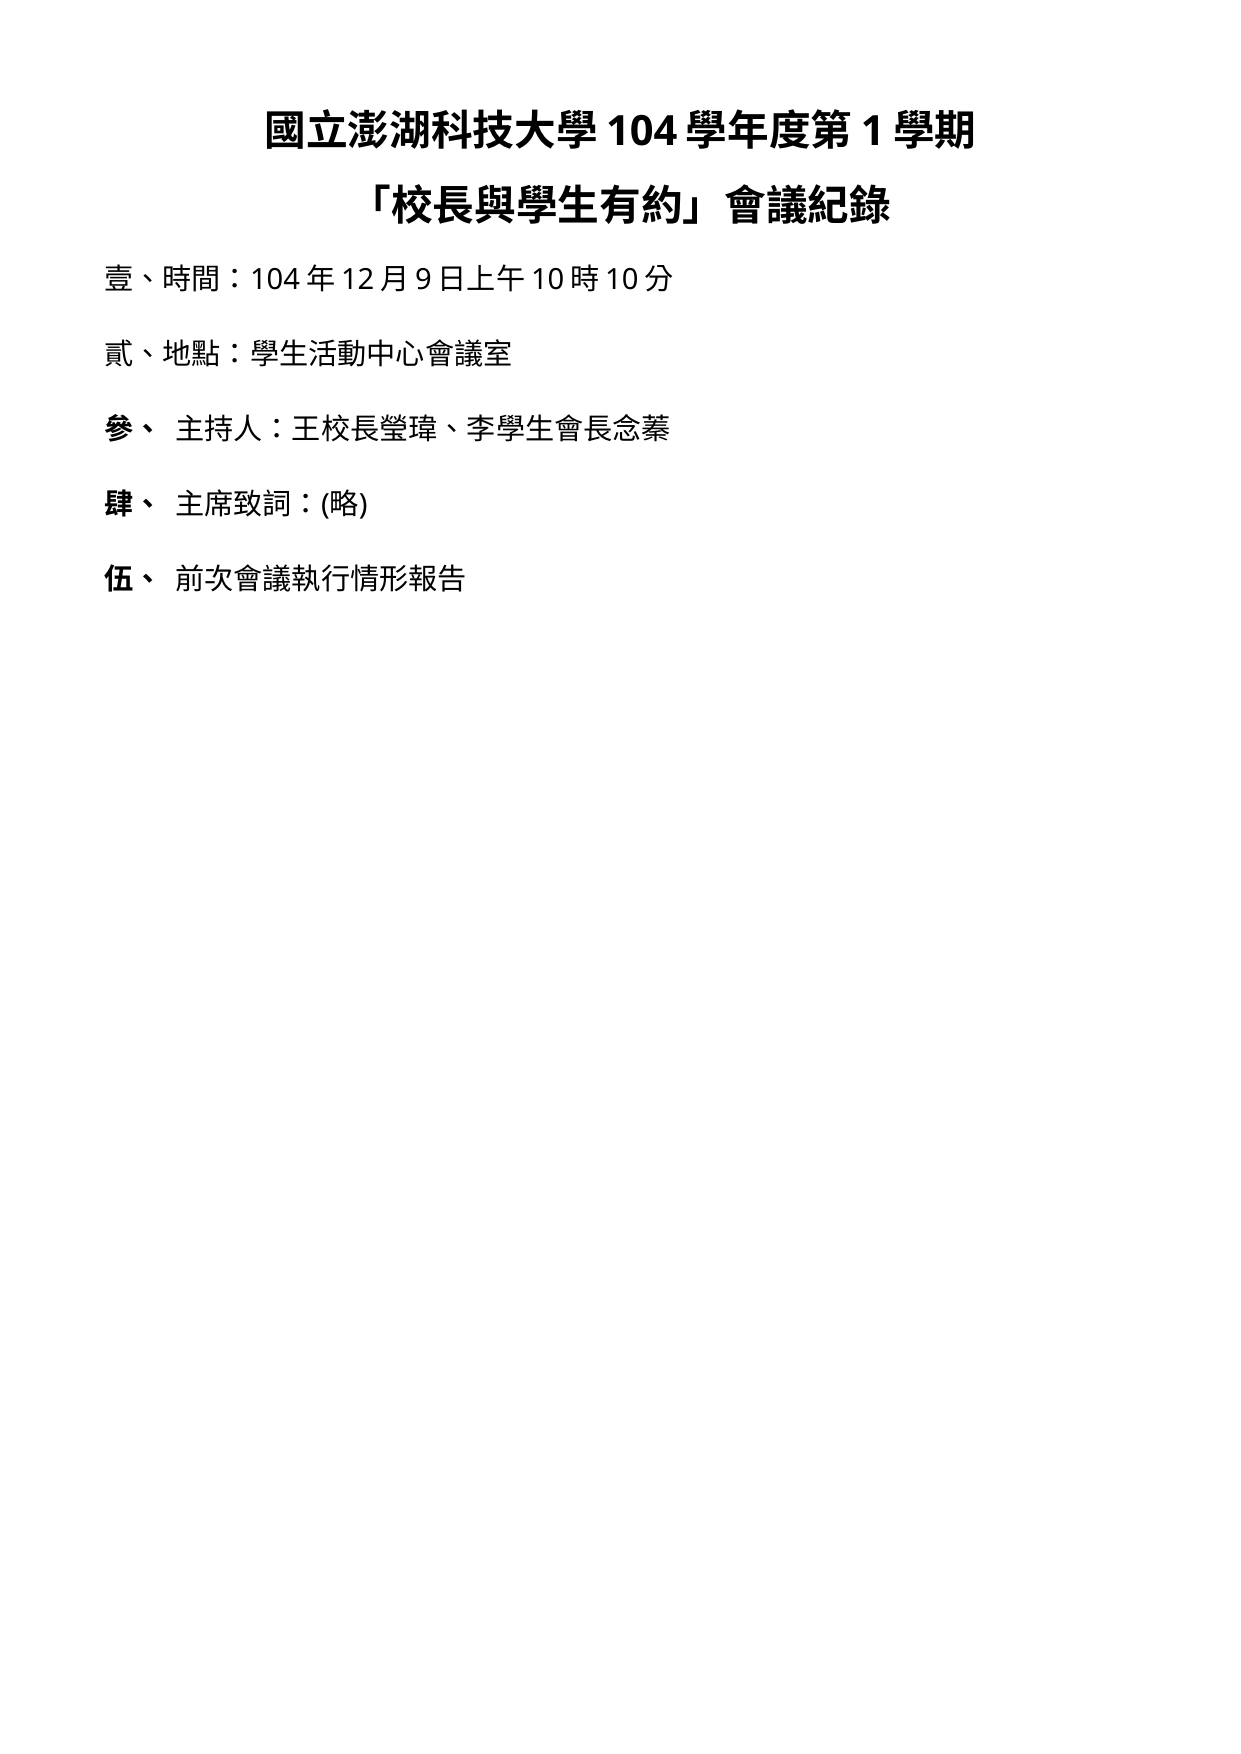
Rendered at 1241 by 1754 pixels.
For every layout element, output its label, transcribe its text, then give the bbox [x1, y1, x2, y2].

text 「校長與學生有約」會議紀錄 [75, 164, 1165, 239]
list 主持人：王校長瑩瑋、李學生會長念蓁 [104, 389, 1165, 464]
list 前次會議執行情形報告 [104, 539, 1165, 614]
text 貳、地點：學生活動中心會議室 [104, 314, 1165, 389]
list 主席致詞：(略) [104, 464, 1165, 539]
text 壹、時間：104年12月9日上午10時10分 [104, 239, 1165, 314]
text 國立澎湖科技大學104學年度第1學期 [75, 89, 1165, 164]
